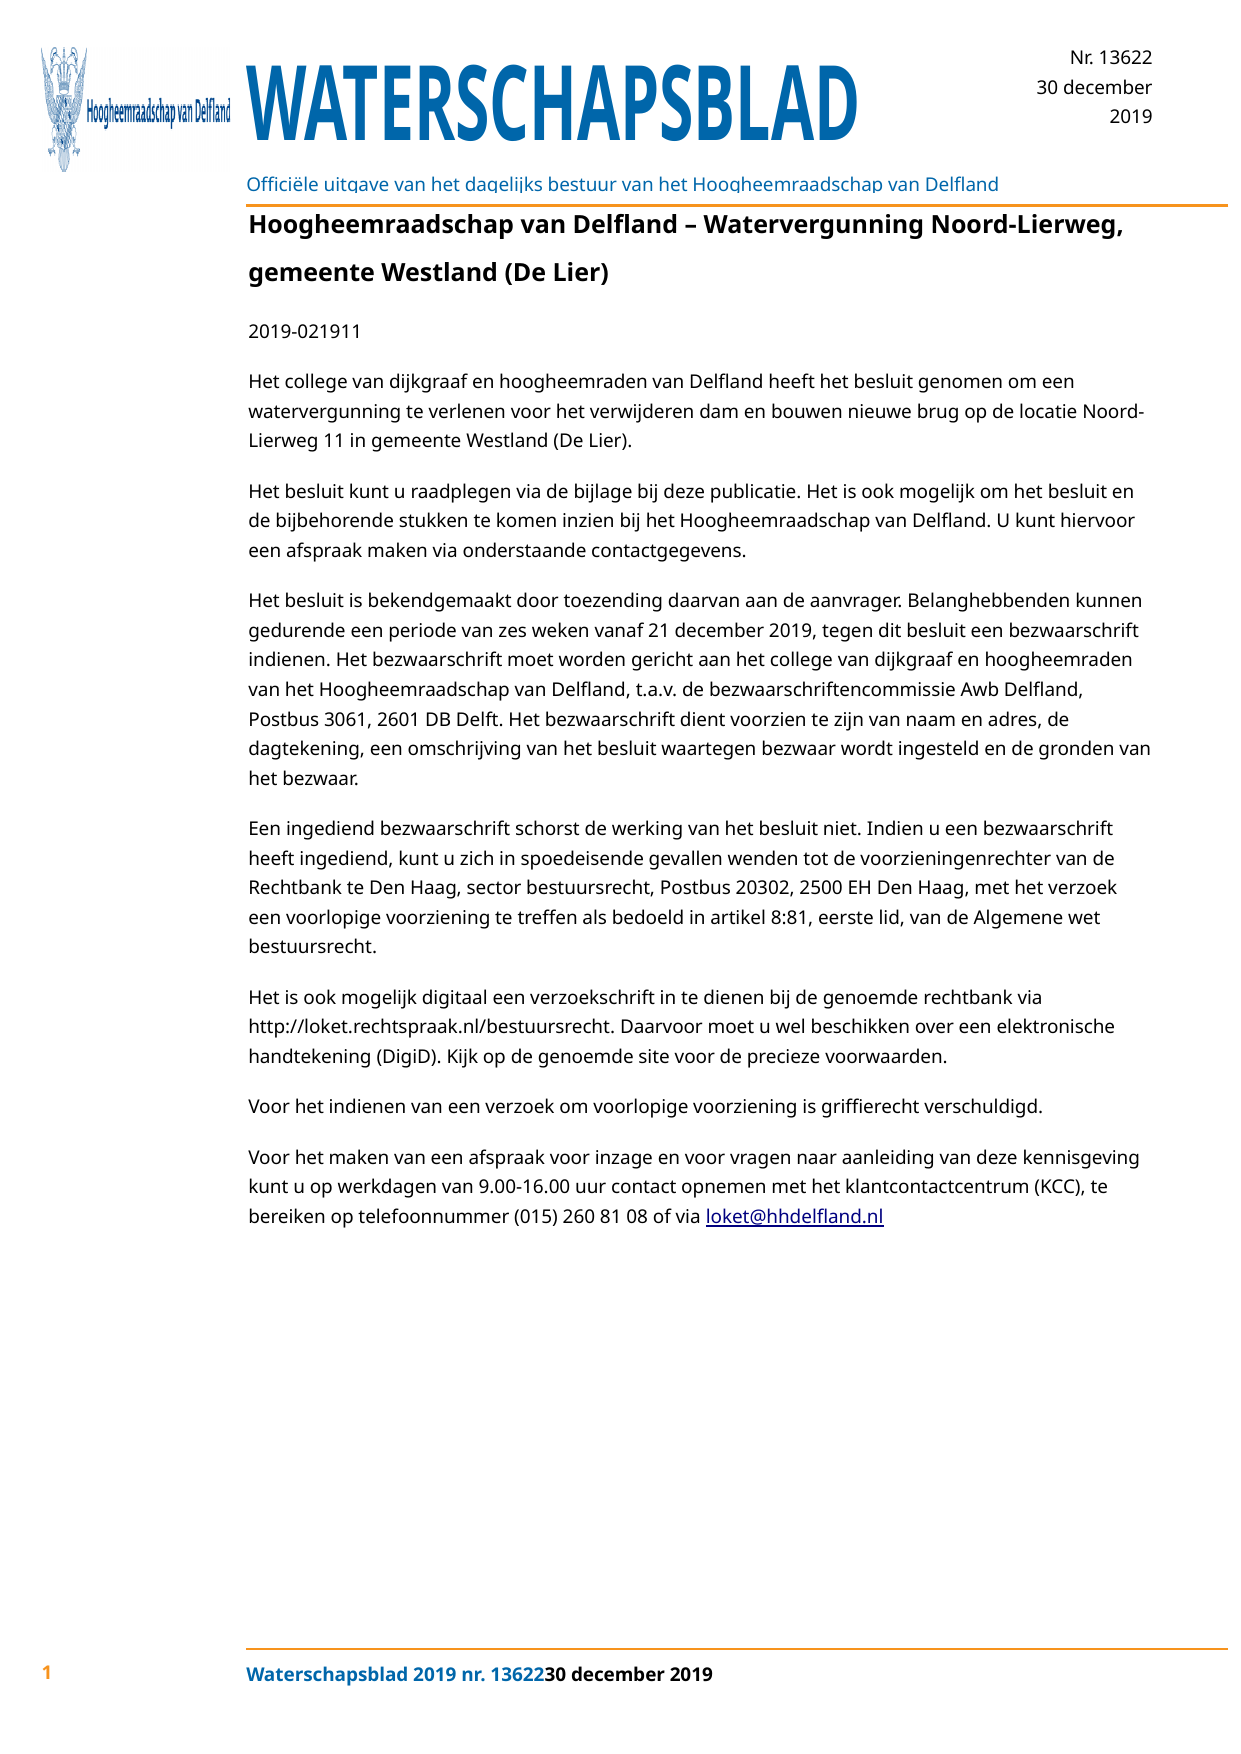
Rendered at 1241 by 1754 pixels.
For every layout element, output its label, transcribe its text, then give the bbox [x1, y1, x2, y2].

text 2019-021911 [248, 318, 1152, 344]
text Het college van dijkgraaf en hoogheemraden van Delfland heeft het besluit genomen om een watervergunning te verlenen voor het verwijderen dam en bouwen nieuwe brug op de locatie Noord-Lierweg 11 in gemeente Westland (De Lier). [248, 368, 1152, 453]
text Het besluit kunt u raadplegen via de bijlage bij deze publicatie. Het is ook mogelijk om het besluit en de bijbehorende stukken te komen inzien bij het Hoogheemraadschap van Delfland. U kunt hiervoor een afspraak maken via onderstaande contactgegevens. [248, 478, 1152, 563]
text Een ingediend bezwaarschrift schorst de werking van het besluit niet. Indien u een bezwaarschrift heeft ingediend, kunt u zich in spoedeisende gevallen wenden tot de voorzieningenrechter van de Rechtbank te Den Haag, sector bestuursrecht, Postbus 20302, 2500 EH Den Haag, met het verzoek een voorlopige voorziening te treffen als bedoeld in artikel 8:81, eerste lid, van de Algemene wet bestuursrecht. [248, 815, 1152, 959]
text Voor het indienen van een verzoek om voorlopige voorziening is griffierecht verschuldigd. [248, 1094, 1152, 1119]
picture [41, 47, 231, 172]
text Hoogheemraadschap van Delfland – Watervergunning Noord-Lierweg, gemeente Westland (De Lier) [248, 207, 1152, 288]
text Het is ook mogelijk digitaal een verzoekschrift in te dienen bij de genoemde rechtbank via http://loket.rechtspraak.nl/bestuursrecht. Daarvoor moet u wel beschikken over een elektronische handtekening (DigiD). Kijk op de genoemde site voor de precieze voorwaarden. [248, 984, 1152, 1069]
text Het besluit is bekendgemaakt door toezending daarvan aan de aanvrager. Belanghebbenden kunnen gedurende een periode van zes weken vanaf 21 december 2019, tegen dit besluit een bezwaarschrift indienen. Het bezwaarschrift moet worden gericht aan het college van dijkgraaf en hoogheemraden van het Hoogheemraadschap van Delfland, t.a.v. de bezwaarschriftencommissie Awb Delfland, Postbus 3061, 2601 DB Delft. Het bezwaarschrift dient voorzien te zijn van naam en adres, de dagtekening, een omschrijving van het besluit waartegen bezwaar wordt ingesteld en de gronden van het bezwaar. [248, 587, 1152, 791]
text Voor het maken van een afspraak voor inzage en voor vragen naar aanleiding van deze kennisgeving kunt u op werkdagen van 9.00-16.00 uur contact opnemen met het klantcontactcentrum (KCC), te bereiken op telefoonnummer (015) 260 81 08 of via loket@hhdelfland.nl [248, 1144, 1152, 1229]
